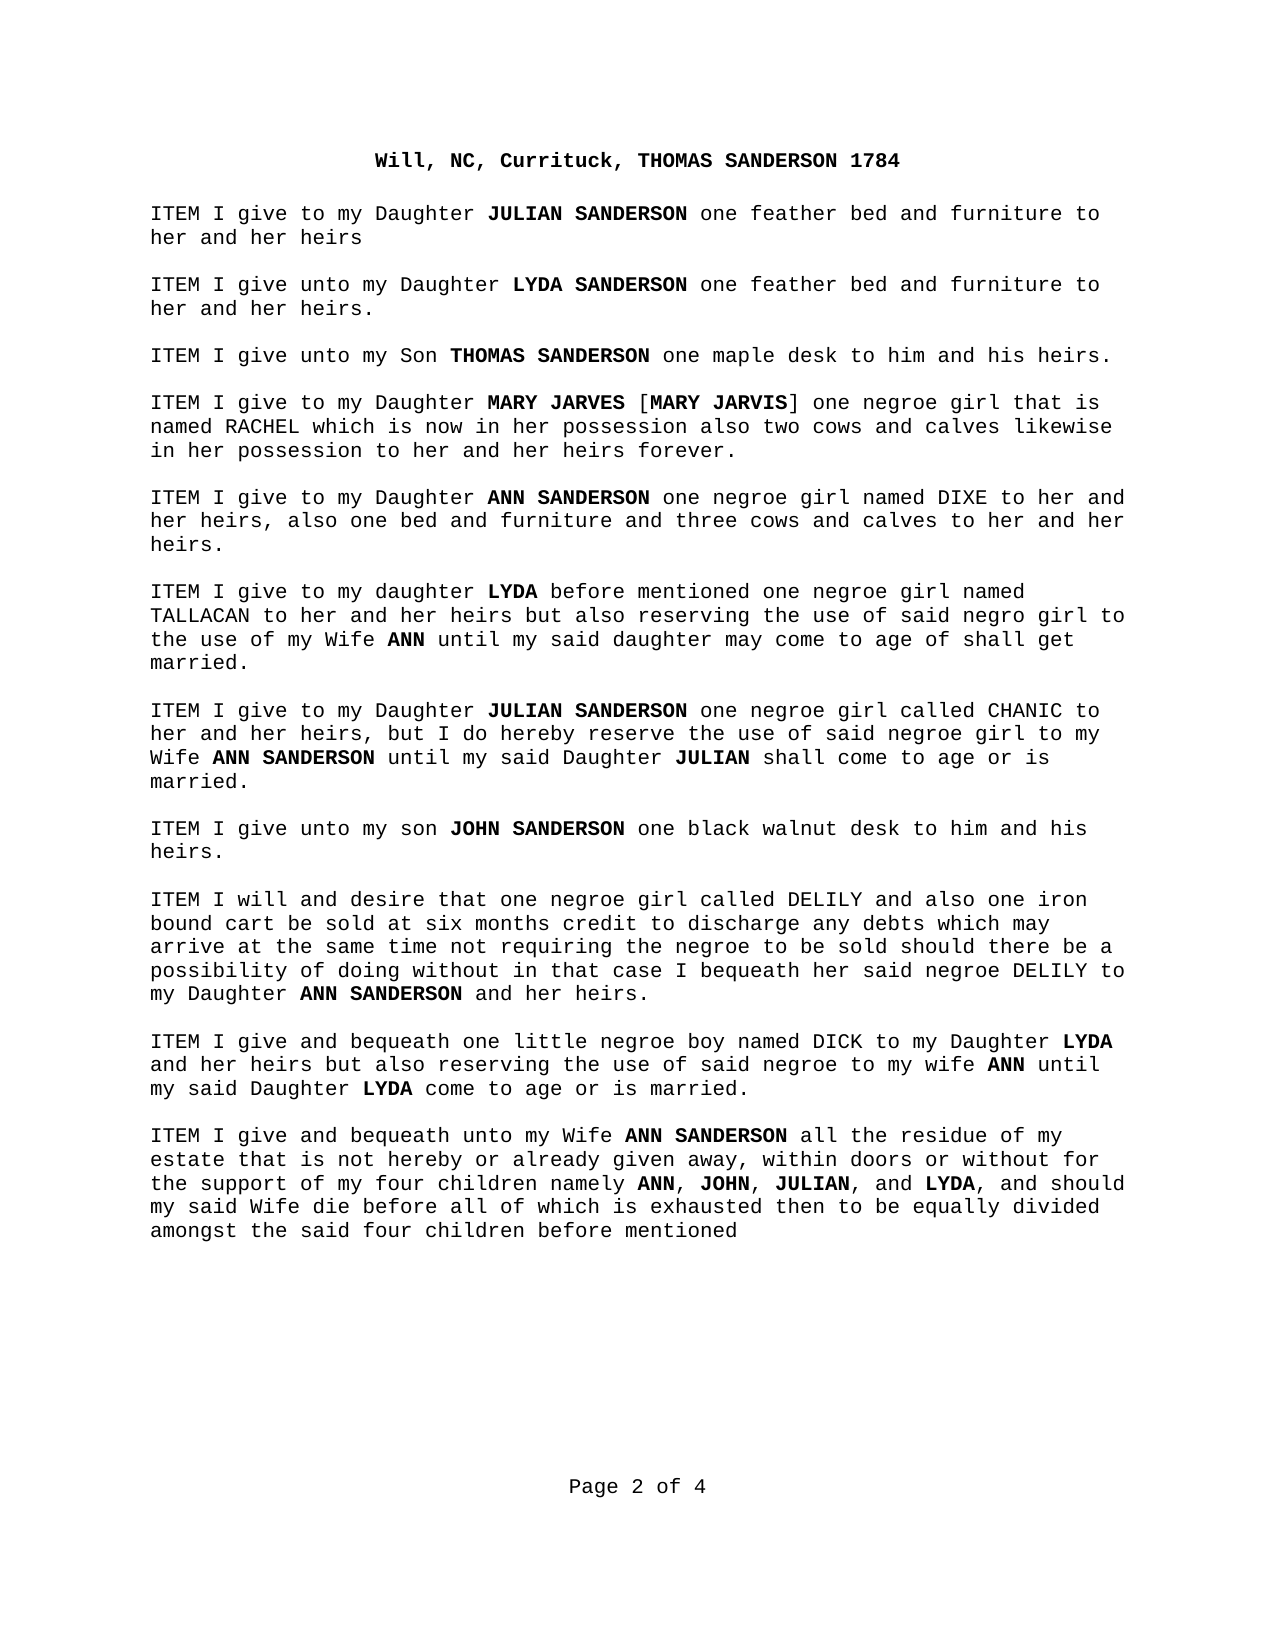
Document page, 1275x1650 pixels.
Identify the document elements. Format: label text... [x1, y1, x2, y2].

text Item I give to my Daughter Julian SANDERSON one feather bed and furniture to her and her heirs Item I give unto my Daughter Lyda SANDERSON one feather bed and furniture to her and her heirs. Item I give unto my Son Thomas SANDERSON one maple desk to him and his heirs. Item I give to my Daughter Mary JARVES [MARY JARVIS] one negroe girl that is named Rachel which is now in her possession also two cows and calves likewise in her possession to her and her heirs forever. Item I give to my Daughter Ann SANDERSON one negroe girl named Dixe to her and her heirs, also one bed and furniture and three cows and calves to her and her heirs. Item I give to my daughter Lyda before mentioned one negroe girl named Tallacan to her and her heirs but also reserving the use of said negro girl to the use of my Wife Ann until my said daughter may come to age of shall get married. Item I give to my Daughter Julian SANDERSON one negroe girl called Chanic to her and her heirs, but I do hereby reserve the use of said negroe girl to my Wife Ann SANDERSON until my said Daughter Julian shall come to age or is married. Item I give unto my son JOHN SANDERSON one black walnut desk to him and his heirs. Item I will and desire that one negroe girl called Delily and also one iron bound cart be sold at six months credit to discharge any debts which may arrive at the same time not requiring the negroe to be sold should there be a possibility of doing without in that case I bequeath her said negroe Delily to my Daughter Ann SANDERSON and her heirs. Item I give and bequeath one little negroe boy named Dick to my Daughter Lyda and her heirs but also reserving the use of said negroe to my wife Ann until my said Daughter Lyda come to age or is married. Item I give and bequeath unto my Wife Ann SANDERSON all the residue of my estate that is not hereby or already given away, within doors or without for the support of my four children namely Ann, JOHN, Julian, and Lyda, and should my said Wife die before all of which is exhausted then to be equally divided amongst the said four children before mentioned [150, 203, 1125, 1291]
